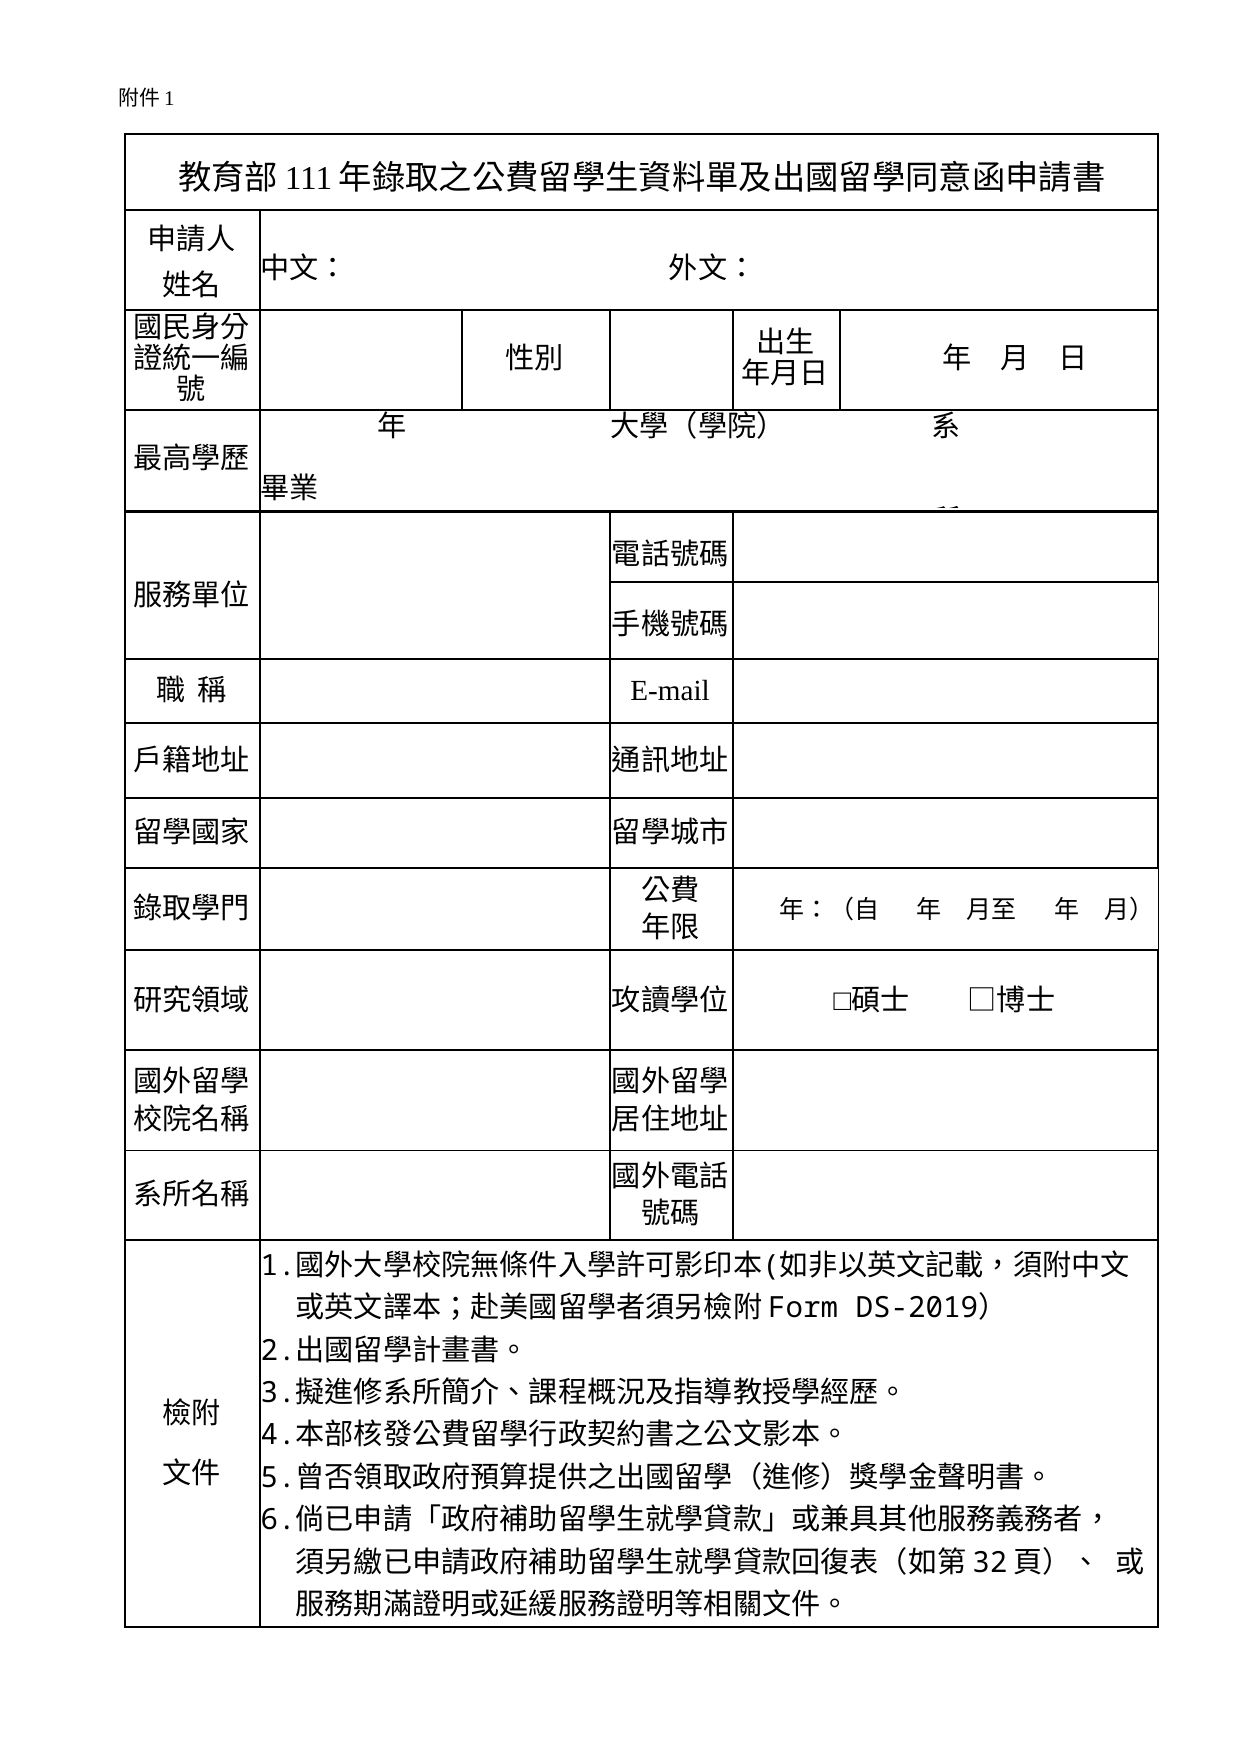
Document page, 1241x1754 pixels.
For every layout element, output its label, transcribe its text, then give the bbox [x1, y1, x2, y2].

table_cell 國民身分證統一編號 [126, 311, 259, 409]
table_cell 留學城市 [611, 799, 732, 867]
table_cell [260, 1628, 294, 1633]
table_cell 研究領域 [126, 951, 259, 1049]
table_cell 最高學歷 [126, 411, 259, 510]
table_cell 國外電話號碼 [611, 1151, 732, 1239]
table_header 教育部111年錄取之公費留學生資料單及出國留學同意函申請書 [126, 135, 1157, 209]
table_cell [261, 724, 609, 797]
table_cell [261, 513, 609, 657]
table_cell 戶籍地址 [126, 724, 259, 797]
table_cell [261, 660, 609, 722]
table_cell [734, 1051, 1157, 1150]
table_cell [125, 1628, 260, 1633]
table_cell [261, 1151, 609, 1239]
text 附件1 [118, 82, 1152, 112]
table_cell 國外留學居住地址 [611, 1051, 732, 1150]
table_cell 留學國家 [126, 799, 259, 867]
table_cell 中文： 外文： [261, 211, 1157, 309]
table_cell 檢附 文件 [126, 1241, 259, 1626]
table_cell [733, 1628, 846, 1633]
table_cell [261, 951, 609, 1049]
table_cell 年：（自 年 月至 年 月） [734, 869, 1158, 949]
table_cell E-mail [611, 660, 732, 722]
table_cell 通訊地址 [611, 724, 732, 797]
table_cell [390, 1628, 462, 1633]
table_cell [734, 1151, 1157, 1239]
table_cell □碩士 □博士 [734, 951, 1157, 1049]
table_cell 手機號碼 [611, 583, 732, 657]
table_cell 年 月 日 [841, 311, 1157, 409]
table_cell [611, 311, 732, 409]
table_cell [261, 869, 609, 949]
table_cell [261, 1051, 609, 1150]
table_cell [734, 660, 1157, 722]
table_cell [734, 583, 1158, 657]
table_cell 國外留學校院名稱 [126, 1051, 259, 1150]
table_cell 電話號碼 [611, 513, 732, 581]
table_cell [846, 1628, 910, 1633]
table_cell 性別 [463, 311, 609, 409]
table_cell [462, 1628, 610, 1633]
table_cell 攻讀學位 [611, 951, 732, 1049]
table_cell [910, 1628, 918, 1633]
table_cell [734, 724, 1157, 797]
table_cell [610, 1628, 656, 1633]
table_cell [261, 799, 609, 867]
table_cell 出生 年月日 [734, 311, 839, 409]
table_cell [918, 1628, 1047, 1633]
table_cell [1047, 1628, 1158, 1633]
table_cell 服務單位 [126, 513, 259, 657]
table_cell [734, 799, 1157, 867]
table_cell 年 大學（學院） 系 畢業 所 [261, 411, 1157, 510]
table_cell [261, 311, 461, 409]
table_cell 職 稱 [126, 660, 259, 722]
table_cell [294, 1628, 390, 1633]
table_cell 系所名稱 [126, 1151, 259, 1239]
table_cell 錄取學門 [126, 869, 259, 949]
table_cell 申請人 姓名 [126, 211, 259, 309]
table_cell 公費 年限 [611, 869, 732, 949]
table_cell [734, 513, 1157, 581]
table_cell 國外大學校院無條件入學許可影印本(如非以英文記載，須附中文或英文譯本；赴美國留學者須另檢附Form DS-2019） 出國留學計畫書。 擬進修系所簡介、課程概況及指導教授學經歷。 本部核發公費留學行政契約書之公文影本。 曾否領取政府預算提供之出國留學（進修）獎學金聲明書。 倘已申請「政府補助留學生就學貸款」或兼具其他服務義務者， 須另繳已申請政府補助留學生就學貸款回復表（如第32頁）、 或服務期滿證明或延緩服務證明等相關文件。 [261, 1241, 1157, 1626]
table_cell [656, 1628, 733, 1633]
